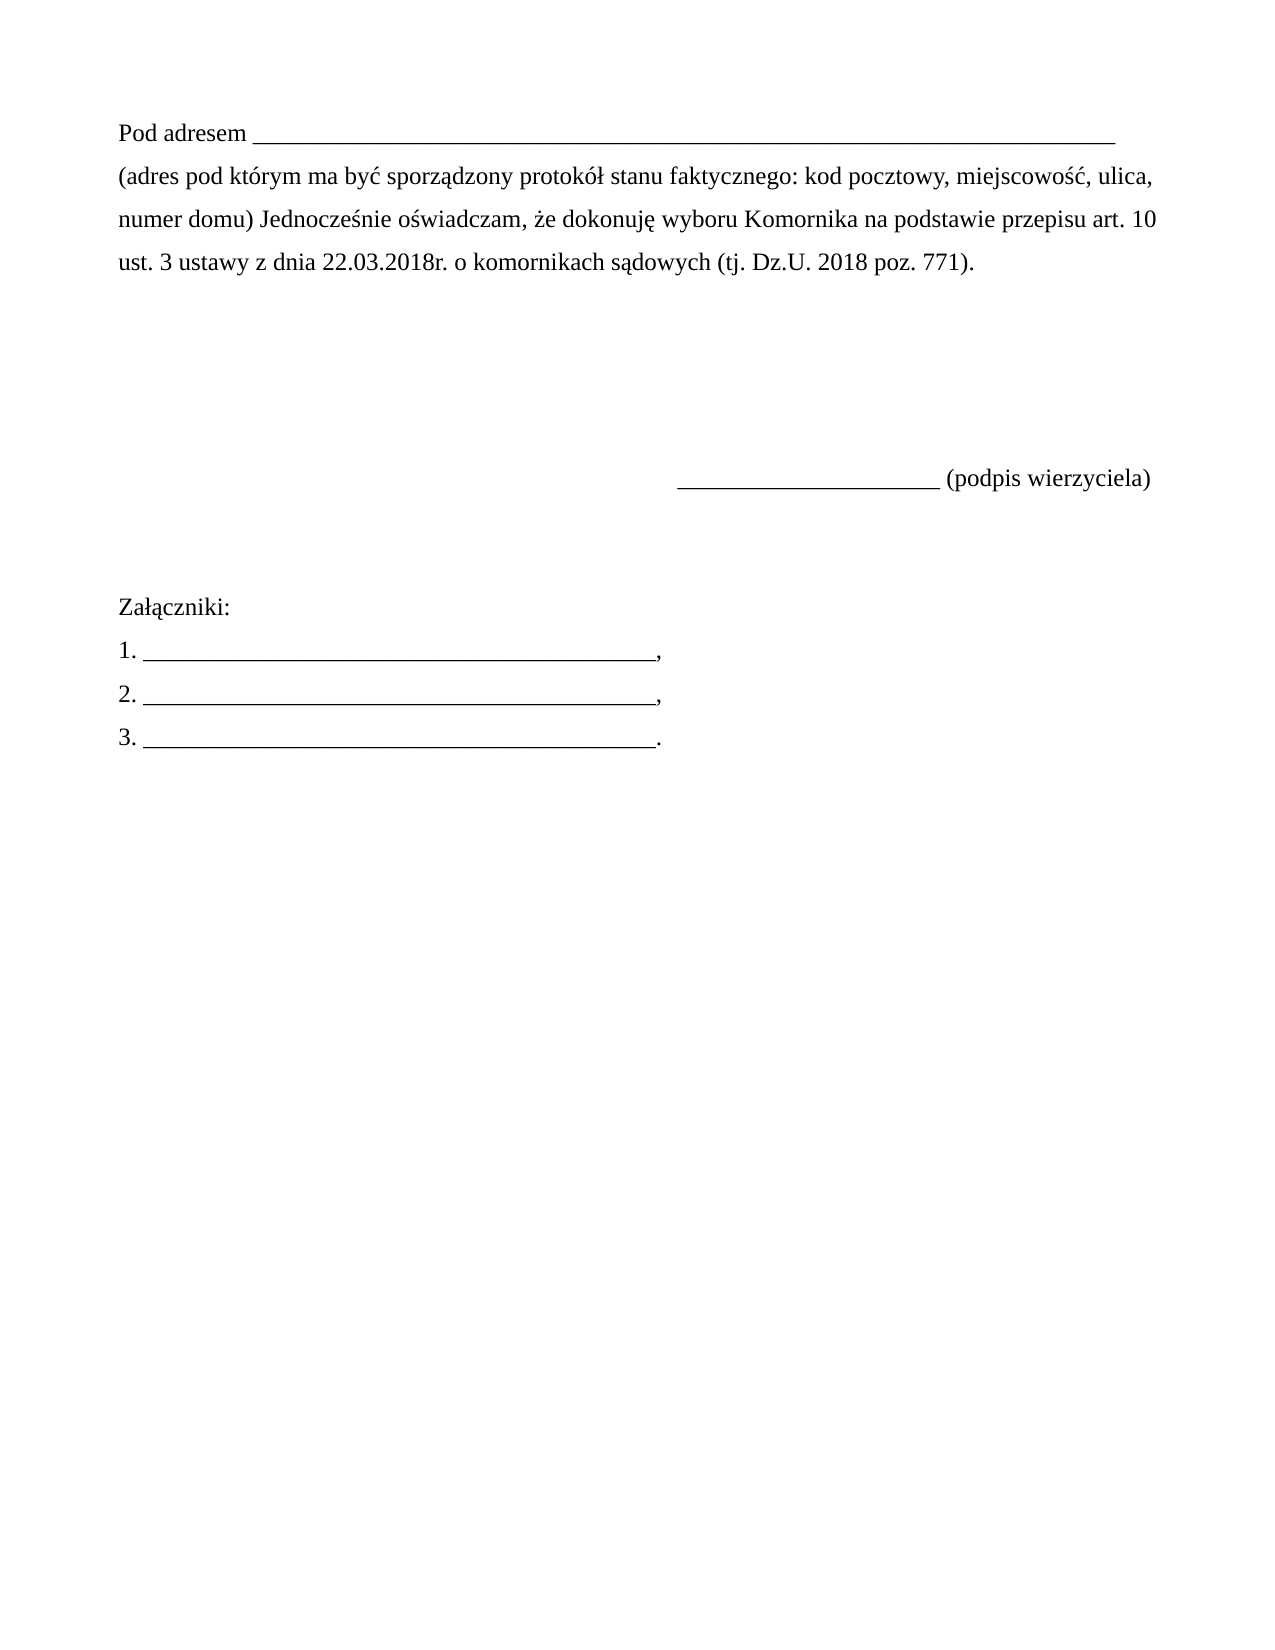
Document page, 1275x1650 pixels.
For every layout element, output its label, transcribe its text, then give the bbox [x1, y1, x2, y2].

text 2. _________________________________________, [118, 679, 1157, 707]
text 1. _________________________________________, [118, 636, 1157, 664]
text 3. _________________________________________. [118, 722, 1157, 751]
text _____________________ (podpis wierzyciela) [118, 463, 1157, 492]
text Załączniki: [118, 592, 1157, 621]
text Pod adresem _____________________________________________________________________ (adres pod którym ma być sporządzony protokół stanu faktycznego: kod pocztowy, miejscowość, ulica, numer domu) Jednocześnie oświadczam, że dokonuję wyboru Komornika na podstawie przepisu art. 10 ust. 3 ustawy z dnia 22.03.2018r. o komornikach sądowych (tj. Dz.U. 2018 poz. 771). [118, 118, 1157, 276]
